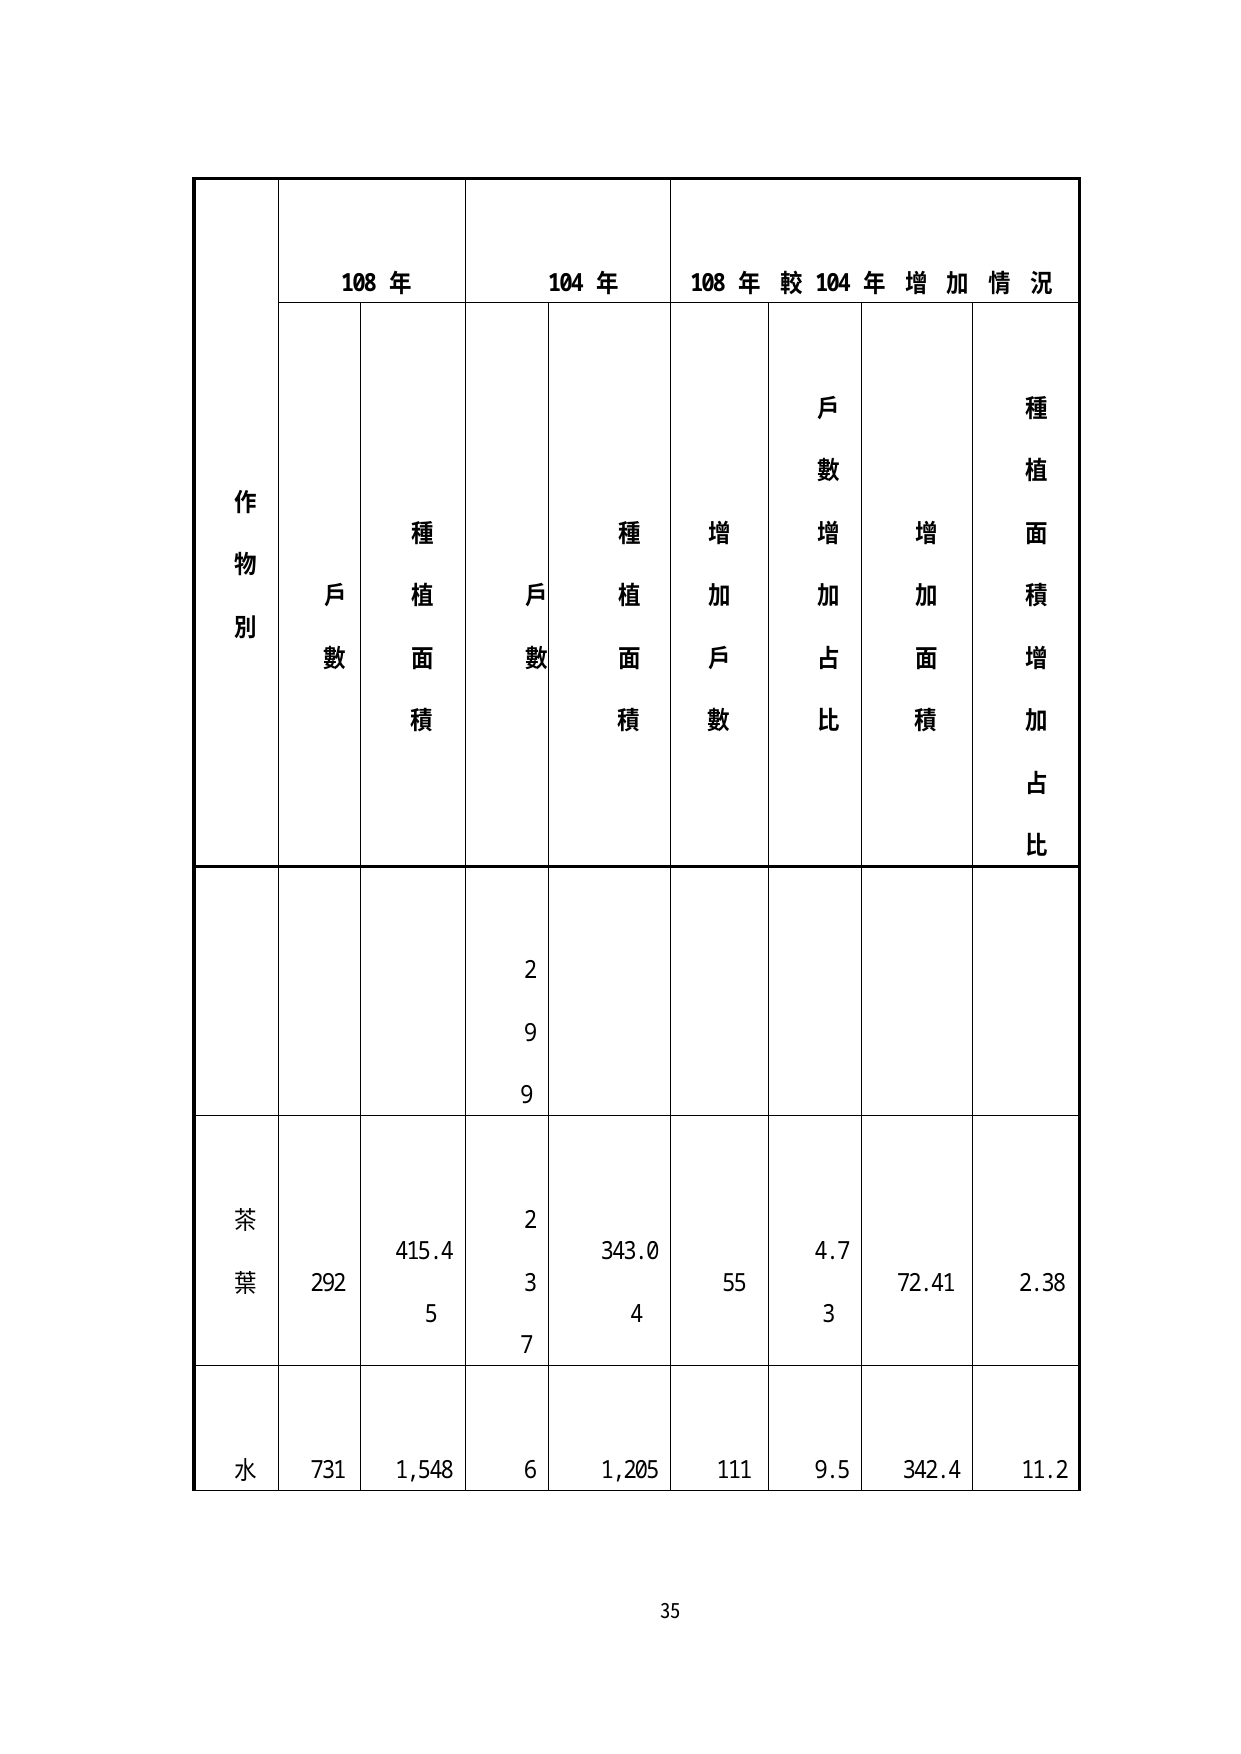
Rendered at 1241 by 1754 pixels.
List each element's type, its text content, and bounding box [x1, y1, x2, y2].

table_cell 種植面積 [361, 303, 465, 865]
table_cell 2.38 [973, 1116, 1078, 1365]
table_cell 增加面積 [862, 303, 972, 865]
table_cell [279, 868, 360, 1115]
table_header 108年 [279, 180, 465, 302]
table_cell 種植面積增加占比 [973, 303, 1078, 865]
table_header 104年 [466, 180, 670, 302]
table_cell 111 [671, 1366, 768, 1490]
table_cell 1,205 [549, 1366, 670, 1490]
table_header 108年較104年增加情況 [671, 180, 1078, 302]
table_cell [769, 868, 861, 1115]
table_cell 72.41 [862, 1116, 972, 1365]
table_cell 1,548 [361, 1366, 465, 1490]
table_header 作物別 [196, 180, 278, 865]
table_cell [973, 868, 1078, 1115]
table_cell 11.2 [973, 1366, 1078, 1490]
table_cell [361, 868, 465, 1115]
table_cell 戶數增加占比 [769, 303, 861, 865]
table_cell 343.04 [549, 1116, 670, 1365]
table_cell [549, 868, 670, 1115]
table_cell [196, 868, 278, 1115]
table_cell 299 [466, 868, 548, 1115]
table_cell 戶數 [279, 303, 360, 865]
table_cell 4.73 [769, 1116, 861, 1365]
table_cell 茶 葉 [196, 1116, 278, 1365]
table_cell 9.5 [769, 1366, 861, 1490]
table_cell 342.4 [862, 1366, 972, 1490]
table_cell 731 [279, 1366, 360, 1490]
table_cell 戶數 [466, 303, 548, 865]
table_cell 415.45 [361, 1116, 465, 1365]
table_cell 種植面積 [549, 303, 670, 865]
table_cell 55 [671, 1116, 768, 1365]
table_cell 增加戶數 [671, 303, 768, 865]
table_cell 292 [279, 1116, 360, 1365]
table_cell 6 [466, 1366, 548, 1490]
table_cell [862, 868, 972, 1115]
table_cell 水 [196, 1366, 278, 1490]
table_cell 237 [466, 1116, 548, 1365]
table_cell [671, 868, 768, 1115]
